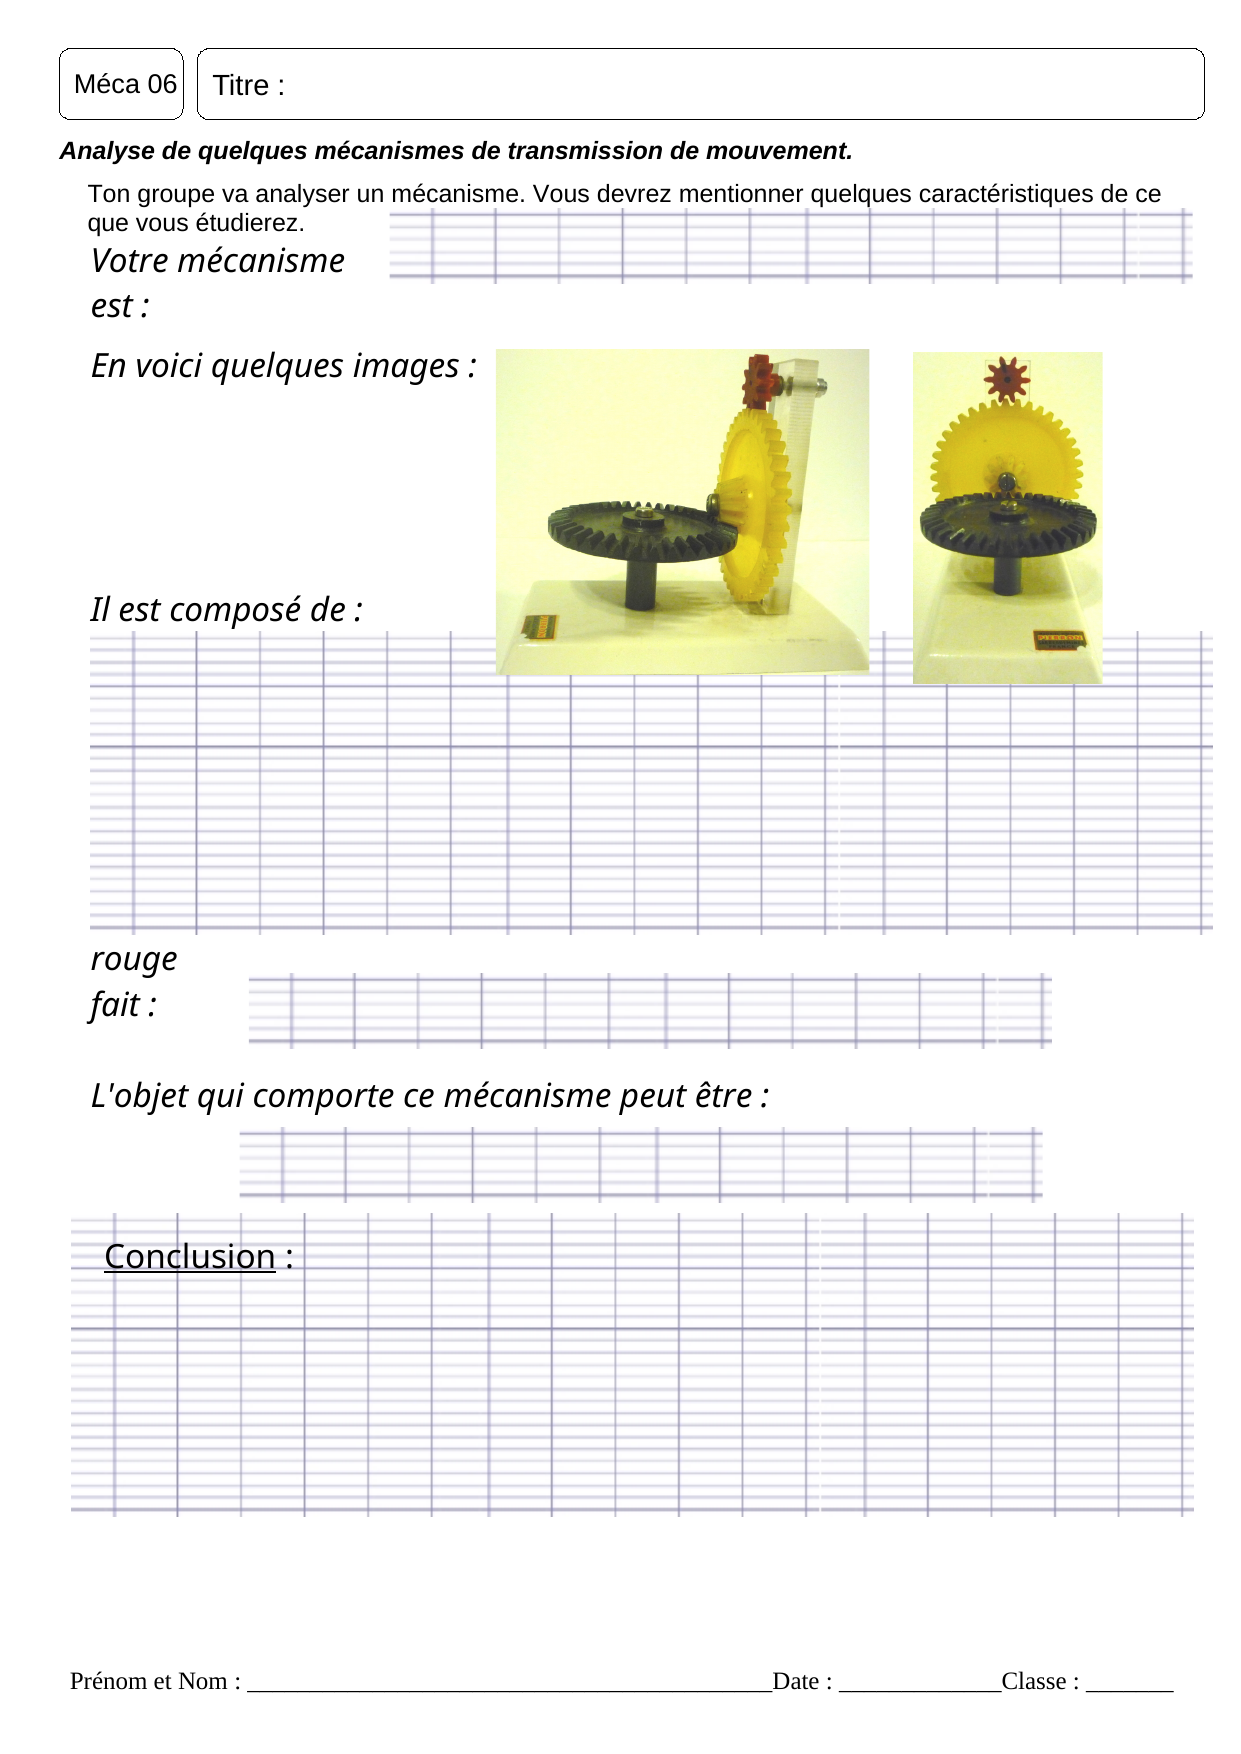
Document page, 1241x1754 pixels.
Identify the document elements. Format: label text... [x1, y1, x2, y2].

picture [239, 1127, 1043, 1203]
text Si l'on fait faire 1 tour à la grande roue dentée jaune, la petite roue dentée rouge fait : [90, 935, 1195, 1026]
text En voici quelques images : [90, 342, 1195, 387]
picture [389, 208, 1193, 284]
text Ton groupe va analyser un mécanisme. Vous devrez mentionner quelques caractéristiques de ce que vous étudierez. [87, 179, 1195, 237]
text [870, 586, 913, 631]
picture [71, 1213, 1194, 1517]
text Analyse de quelques mécanismes de transmission de mouvement. [59, 136, 1195, 165]
picture [90, 349, 1213, 935]
text Il est composé de : [90, 586, 495, 631]
picture [248, 973, 1052, 1049]
text L'objet qui comporte ce mécanisme peut être : [90, 1071, 1195, 1117]
text [1103, 586, 1195, 631]
text Votre mécanisme est : [90, 237, 1195, 327]
